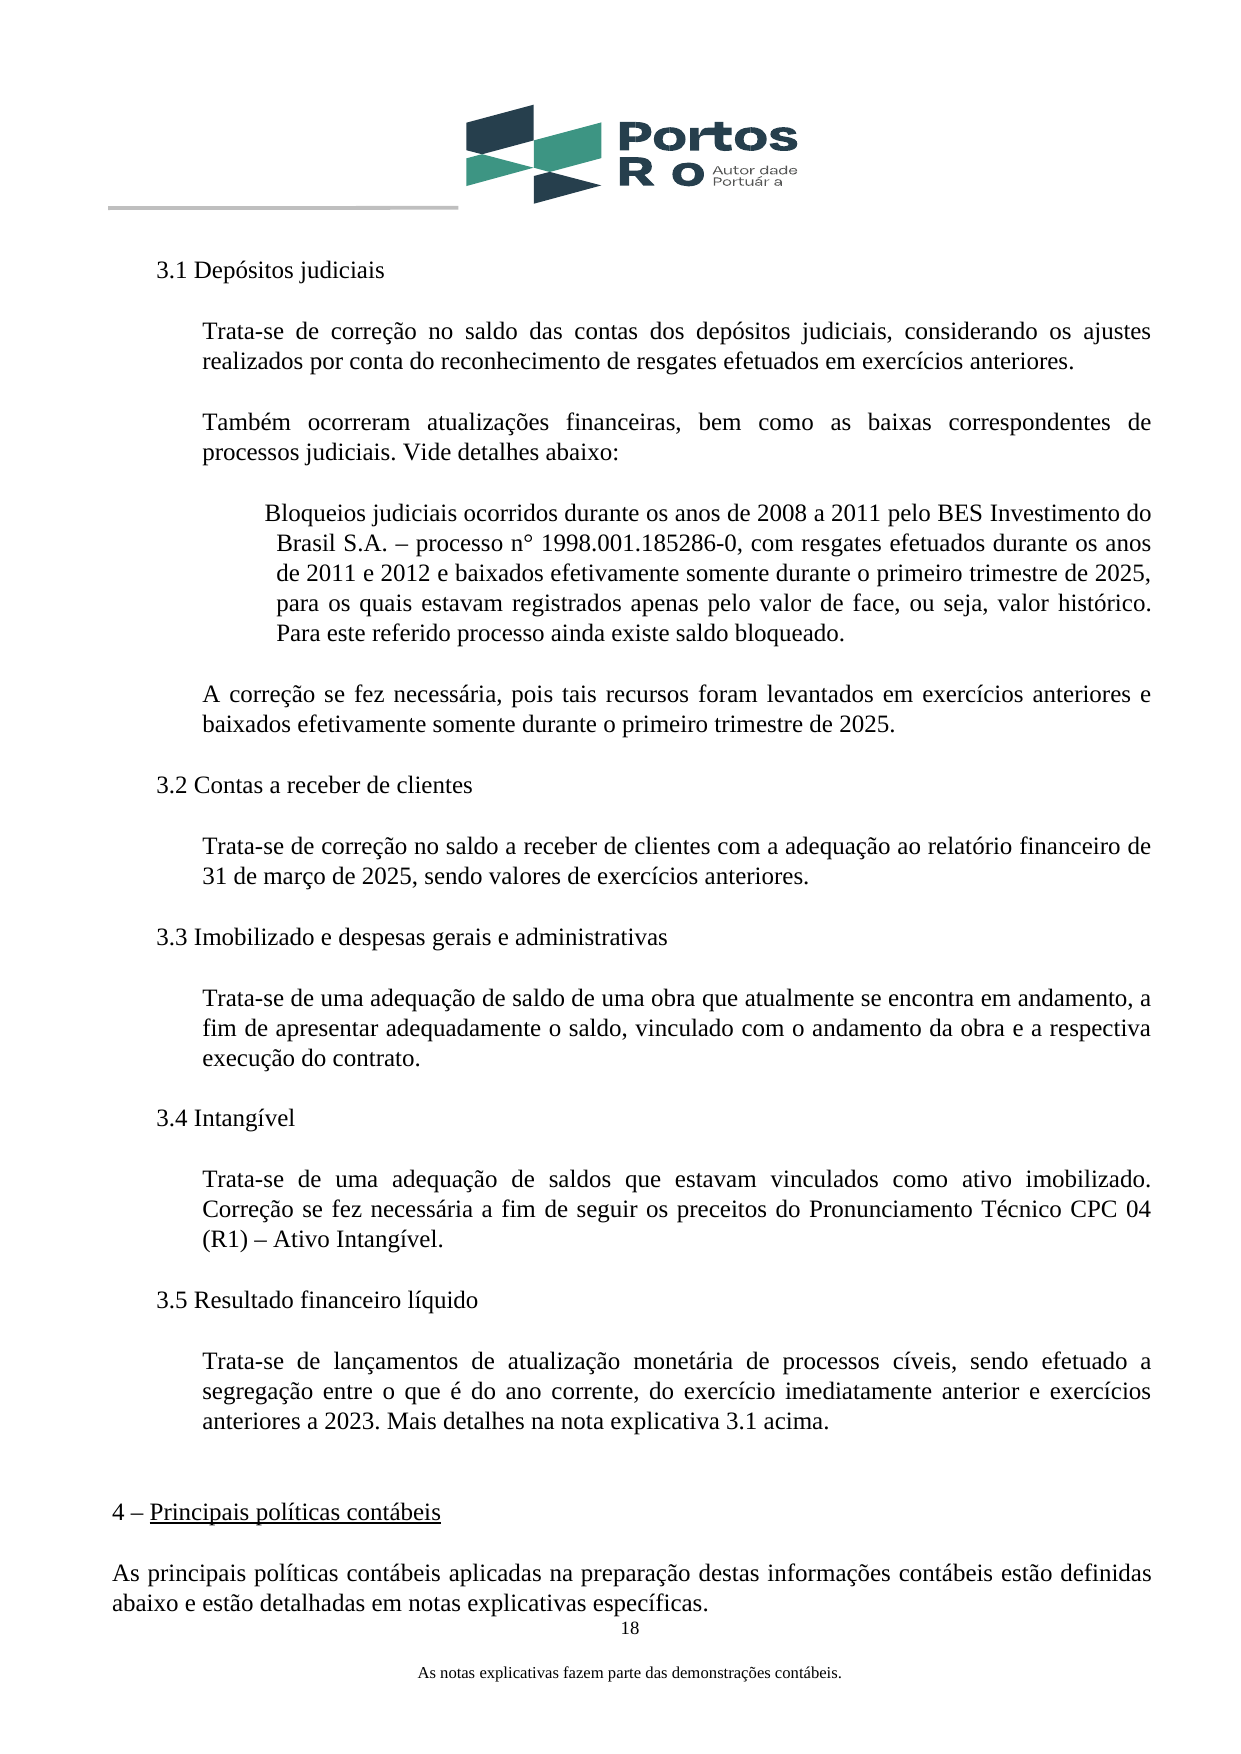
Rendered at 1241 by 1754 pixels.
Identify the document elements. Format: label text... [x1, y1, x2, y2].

text 3.2 Contas a receber de clientes [156, 770, 1152, 799]
text A correção se fez necessária, pois tais recursos foram levantados em exercícios anteriores e baixados efetivamente somente durante o primeiro trimestre de 2025. [202, 679, 1152, 738]
subtitle 4 – Principais políticas contábeis [112, 1497, 1152, 1526]
text 3.4 Intangível [156, 1103, 1152, 1132]
text Trata-se de uma adequação de saldo de uma obra que atualmente se encontra em andamento, a fim de apresentar adequadamente o saldo, vinculado com o andamento da obra e a respectiva execução do contrato. [202, 983, 1152, 1072]
text Trata-se de lançamentos de atualização monetária de processos cíveis, sendo efetuado a segregação entre o que é do ano corrente, do exercício imediatamente anterior e exercícios anteriores a 2023. Mais detalhes na nota explicativa 3.1 acima. [202, 1346, 1152, 1435]
text Trata-se de uma adequação de saldos que estavam vinculados como ativo imobilizado. Correção se fez necessária a fim de seguir os preceitos do Pronunciamento Técnico CPC 04 (R1) – Ativo Intangível. [202, 1164, 1152, 1253]
text  Bloqueios judiciais ocorridos durante os anos de 2008 a 2011 pelo BES Investimento do Brasil S.A. – processo n° 1998.001.185286-0, com resgates efetuados durante os anos de 2011 e 2012 e baixados efetivamente somente durante o primeiro trimestre de 2025, para os quais estavam registrados apenas pelo valor de face, ou seja, valor histórico. Para este referido processo ainda existe saldo bloqueado. [238, 498, 1152, 647]
text 3.5 Resultado financeiro líquido [156, 1285, 1152, 1314]
text As principais políticas contábeis aplicadas na preparação destas informações contábeis estão definidas abaixo e estão detalhadas em notas explicativas específicas. [112, 1558, 1152, 1617]
text 3.1 Depósitos judiciais [156, 255, 1152, 284]
text Trata-se de correção no saldo das contas dos depósitos judiciais, considerando os ajustes realizados por conta do reconhecimento de resgates efetuados em exercícios anteriores. [202, 316, 1152, 375]
text 3.3 Imobilizado e despesas gerais e administrativas [156, 922, 1152, 951]
text Trata-se de correção no saldo a receber de clientes com a adequação ao relatório financeiro de 31 de março de 2025, sendo valores de exercícios anteriores. [202, 831, 1152, 890]
text Também ocorreram atualizações financeiras, bem como as baixas correspondentes de processos judiciais. Vide detalhes abaixo: [202, 407, 1152, 466]
